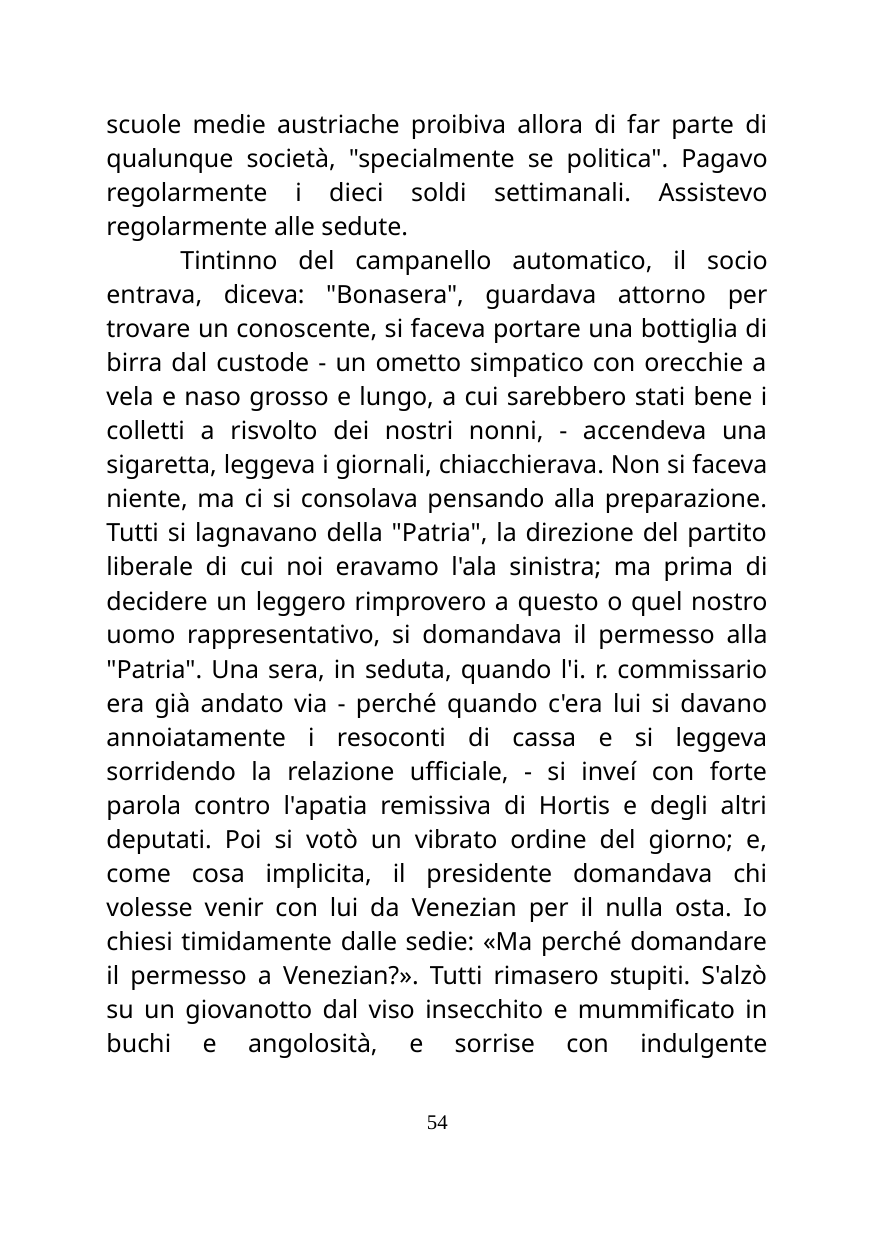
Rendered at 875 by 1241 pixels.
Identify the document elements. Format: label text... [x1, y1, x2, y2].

text Tintinno del campanello automatico, il socio entrava, diceva: "Bonasera", guardava attorno per trovare un conoscente, si faceva portare una bottiglia di birra dal custode - un ometto simpatico con orecchie a vela e naso grosso e lungo, a cui sarebbero stati bene i colletti a risvolto dei nostri nonni, - accendeva una sigaretta, leggeva i giornali, chiacchierava. Non si faceva niente, ma ci si consolava pensando alla preparazione. Tutti si lagnavano della "Patria", la direzione del partito liberale di cui noi eravamo l'ala sinistra; ma prima di decidere un leggero rimprovero a questo o quel nostro uomo rappresentativo, si domandava il permesso alla "Patria". Una sera, in seduta, quando l'i. r. commissario era già andato via - perché quando c'era lui si davano annoiatamente i resoconti di cassa e si leggeva sorridendo la relazione ufficiale, - si inveí con forte parola contro l'apatia remissiva di Hortis e degli altri deputati. Poi si votò un vibrato ordine del giorno; e, come cosa implicita, il presidente domandava chi volesse venir con lui da Venezian per il nulla osta. Io chiesi timidamente dalle sedie: «Ma perché domandare il permesso a Venezian?». Tutti rimasero stupiti. S'alzò su un giovanotto dal viso insecchito e mummificato in buchi e angolosità, e sorrise con indulgente [106, 242, 768, 1060]
text scuole medie austriache proibiva allora di far parte di qualunque società, "specialmente se politica". Pagavo regolarmente i dieci soldi settimanali. Assistevo regolarmente alle sedute. [106, 106, 768, 242]
